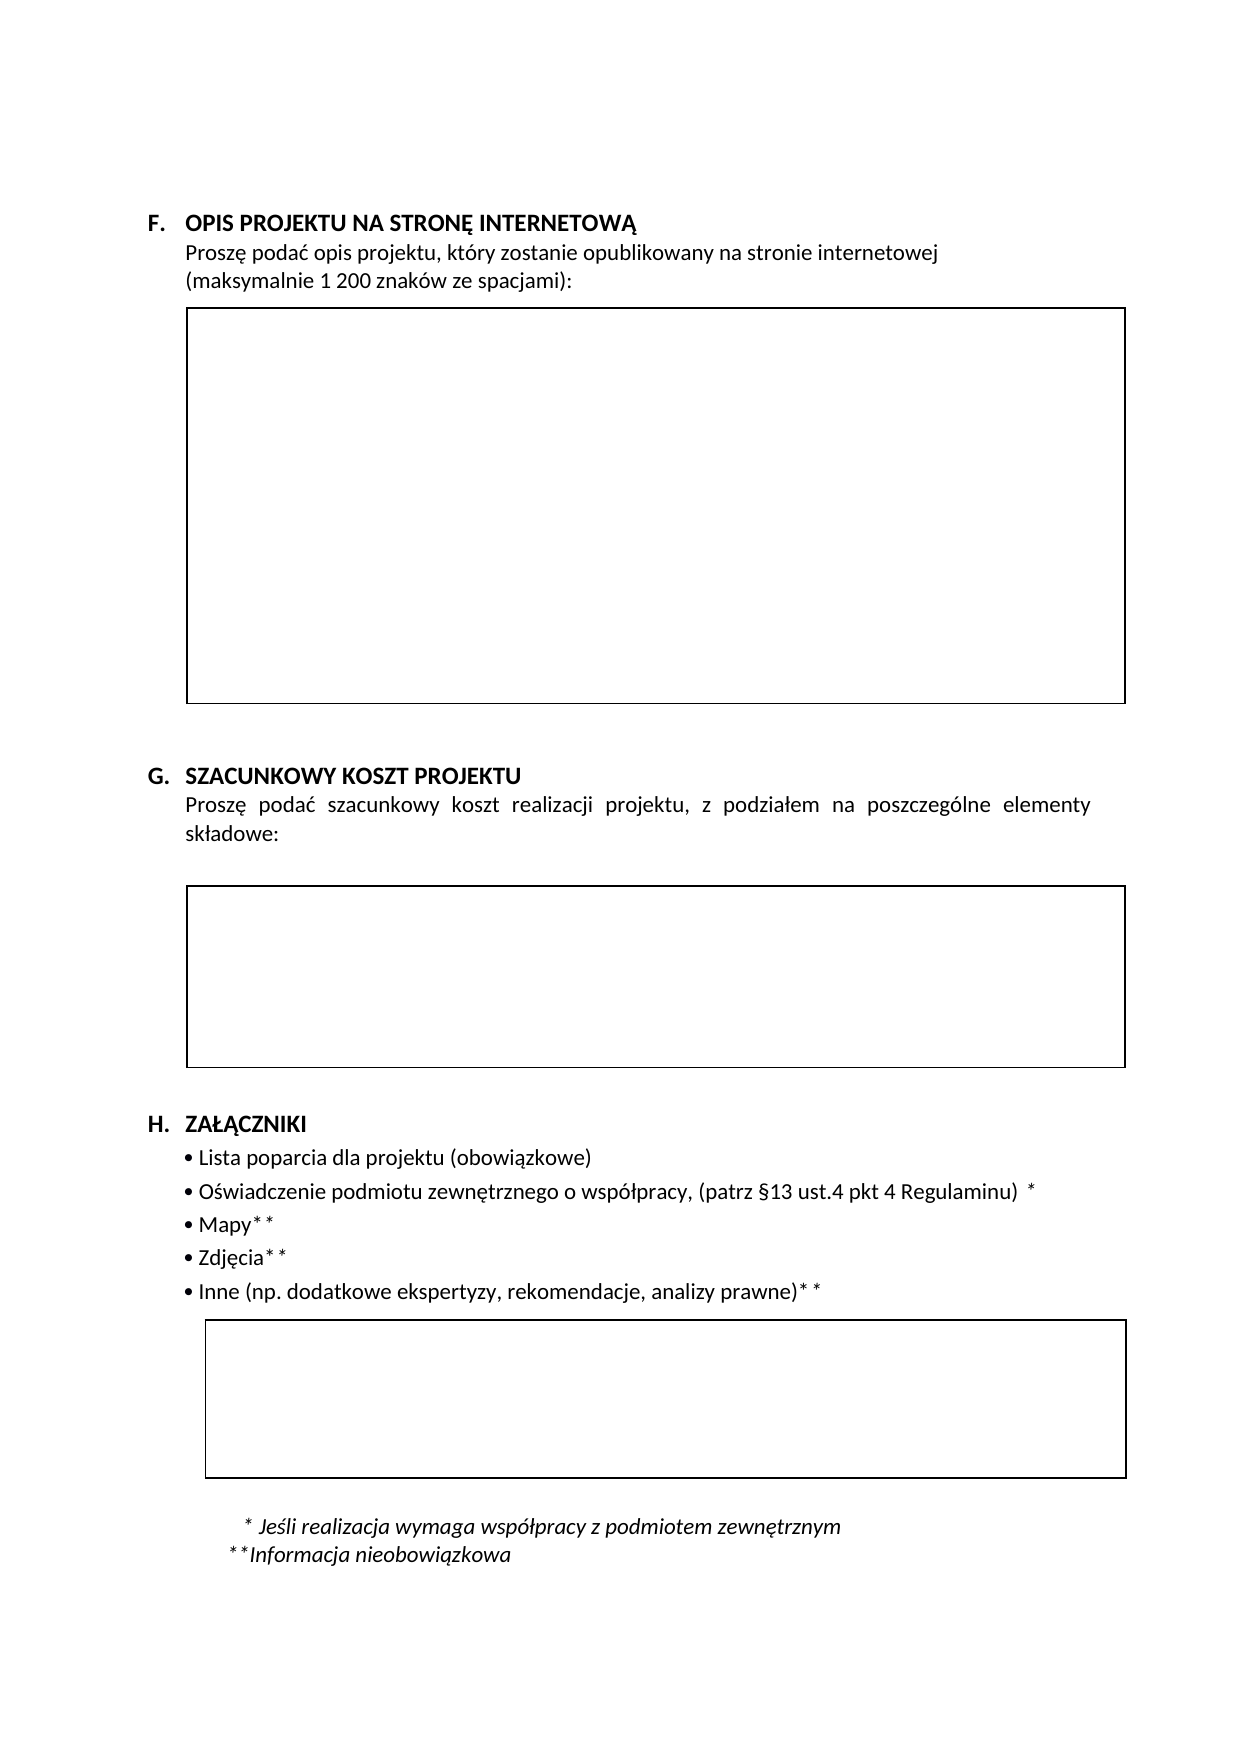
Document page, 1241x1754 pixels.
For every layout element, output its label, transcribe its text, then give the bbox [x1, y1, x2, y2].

list OPIS PROJEKTU NA STRONĘ INTERNETOWĄ [148, 208, 1093, 238]
text Proszę podać opis projektu, który zostanie opublikowany na stronie internetowej (maksymalnie 1 200 znaków ze spacjami): [185, 238, 1093, 294]
text [206, 1321, 1125, 1477]
text [188, 887, 1124, 1067]
text  Mapy** [185, 1206, 1093, 1239]
text Proszę podać szacunkowy koszt realizacji projektu, z podziałem na poszczególne elementy składowe: [185, 791, 1093, 847]
list SZACUNKOWY KOSZT PROJEKTU [148, 760, 1093, 791]
text * Jeśli realizacja wymaga współpracy z podmiotem zewnętrznym [148, 1512, 1093, 1540]
text  Lista poparcia dla projektu (obowiązkowe) [185, 1139, 1093, 1172]
text [188, 309, 1124, 703]
text  Inne (np. dodatkowe ekspertyzy, rekomendacje, analizy prawne)** [185, 1272, 1093, 1306]
list ZAŁĄCZNIKI [148, 1109, 1093, 1139]
text  Oświadczenie podmiotu zewnętrznego o współpracy, (patrz §13 ust.4 pkt 4 Regulaminu) * [185, 1172, 1093, 1206]
text  Zdjęcia** [185, 1239, 1093, 1272]
text **Informacja nieobowiązkowa [148, 1540, 1093, 1568]
